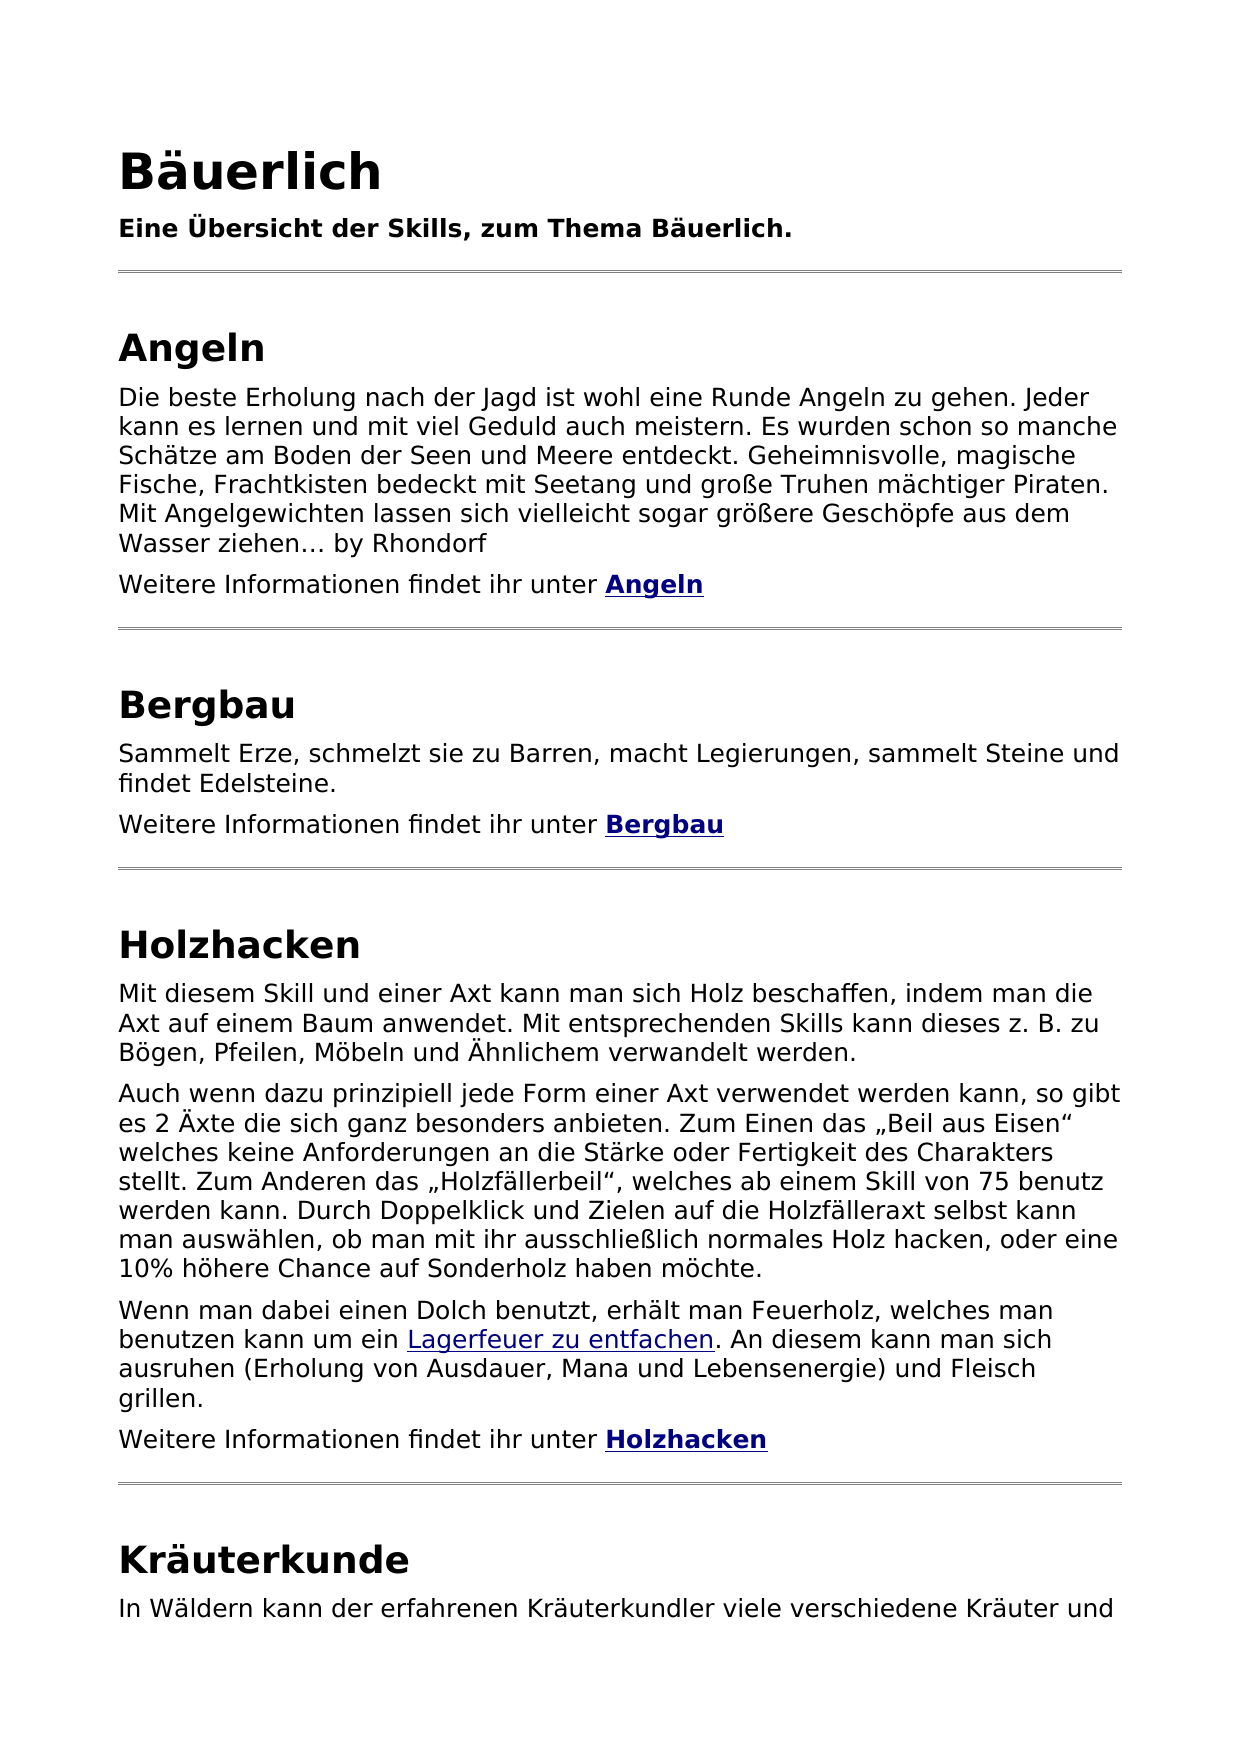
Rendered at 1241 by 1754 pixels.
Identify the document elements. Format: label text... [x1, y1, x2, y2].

text Die beste Erholung nach der Jagd ist wohl eine Runde Angeln zu gehen. Jeder kann es lernen und mit viel Geduld auch meistern. Es wurden schon so manche Schätze am Boden der Seen und Meere entdeckt. Geheimnisvolle, magische Fische, Frachtkisten bedeckt mit Seetang und große Truhen mächtiger Piraten. Mit Angelgewichten lassen sich vielleicht sogar größere Geschöpfe aus dem Wasser ziehen… by Rhondorf [118, 383, 1122, 558]
text In Wäldern kann der erfahrenen Kräuterkundler viele verschiedene Kräuter und [118, 1595, 1122, 1624]
text Weitere Informationen findet ihr unter Angeln [118, 571, 1122, 600]
text Weitere Informationen findet ihr unter Bergbau [118, 811, 1122, 840]
text Mit diesem Skill und einer Axt kann man sich Holz beschaffen, indem man die Axt auf einem Baum anwendet. Mit entsprechenden Skills kann dieses z. B. zu Bögen, Pfeilen, Möbeln und Ähnlichem verwandelt werden. [118, 980, 1122, 1067]
text Wenn man dabei einen Dolch benutzt, erhält man Feuerholz, welches man benutzen kann um ein Lagerfeuer zu entfachen. An diesem kann man sich ausruhen (Erholung von Ausdauer, Mana und Lebensenergie) und Fleisch grillen. [118, 1296, 1122, 1413]
subtitle Bergbau [118, 683, 1122, 727]
subtitle Angeln [118, 327, 1122, 371]
subtitle Bäuerlich [118, 143, 1122, 201]
text Weitere Informationen findet ihr unter Holzhacken [118, 1426, 1122, 1455]
subtitle Holzhacken [118, 923, 1122, 967]
text Auch wenn dazu prinzipiell jede Form einer Axt verwendet werden kann, so gibt es 2 Äxte die sich ganz besonders anbieten. Zum Einen das „Beil aus Eisen“ welches keine Anforderungen an die Stärke oder Fertigkeit des Charakters stellt. Zum Anderen das „Holzfällerbeil“, welches ab einem Skill von 75 benutz werden kann. Durch Doppelklick und Zielen auf die Holzfälleraxt selbst kann man auswählen, ob man mit ihr ausschließlich normales Holz hacken, oder eine 10% höhere Chance auf Sonderholz haben möchte. [118, 1080, 1122, 1284]
subtitle Kräuterkunde [118, 1538, 1122, 1582]
text Eine Übersicht der Skills, zum Thema Bäuerlich. [118, 214, 1122, 243]
text Sammelt Erze, schmelzt sie zu Barren, macht Legierungen, sammelt Steine und findet Edelsteine. [118, 740, 1122, 798]
